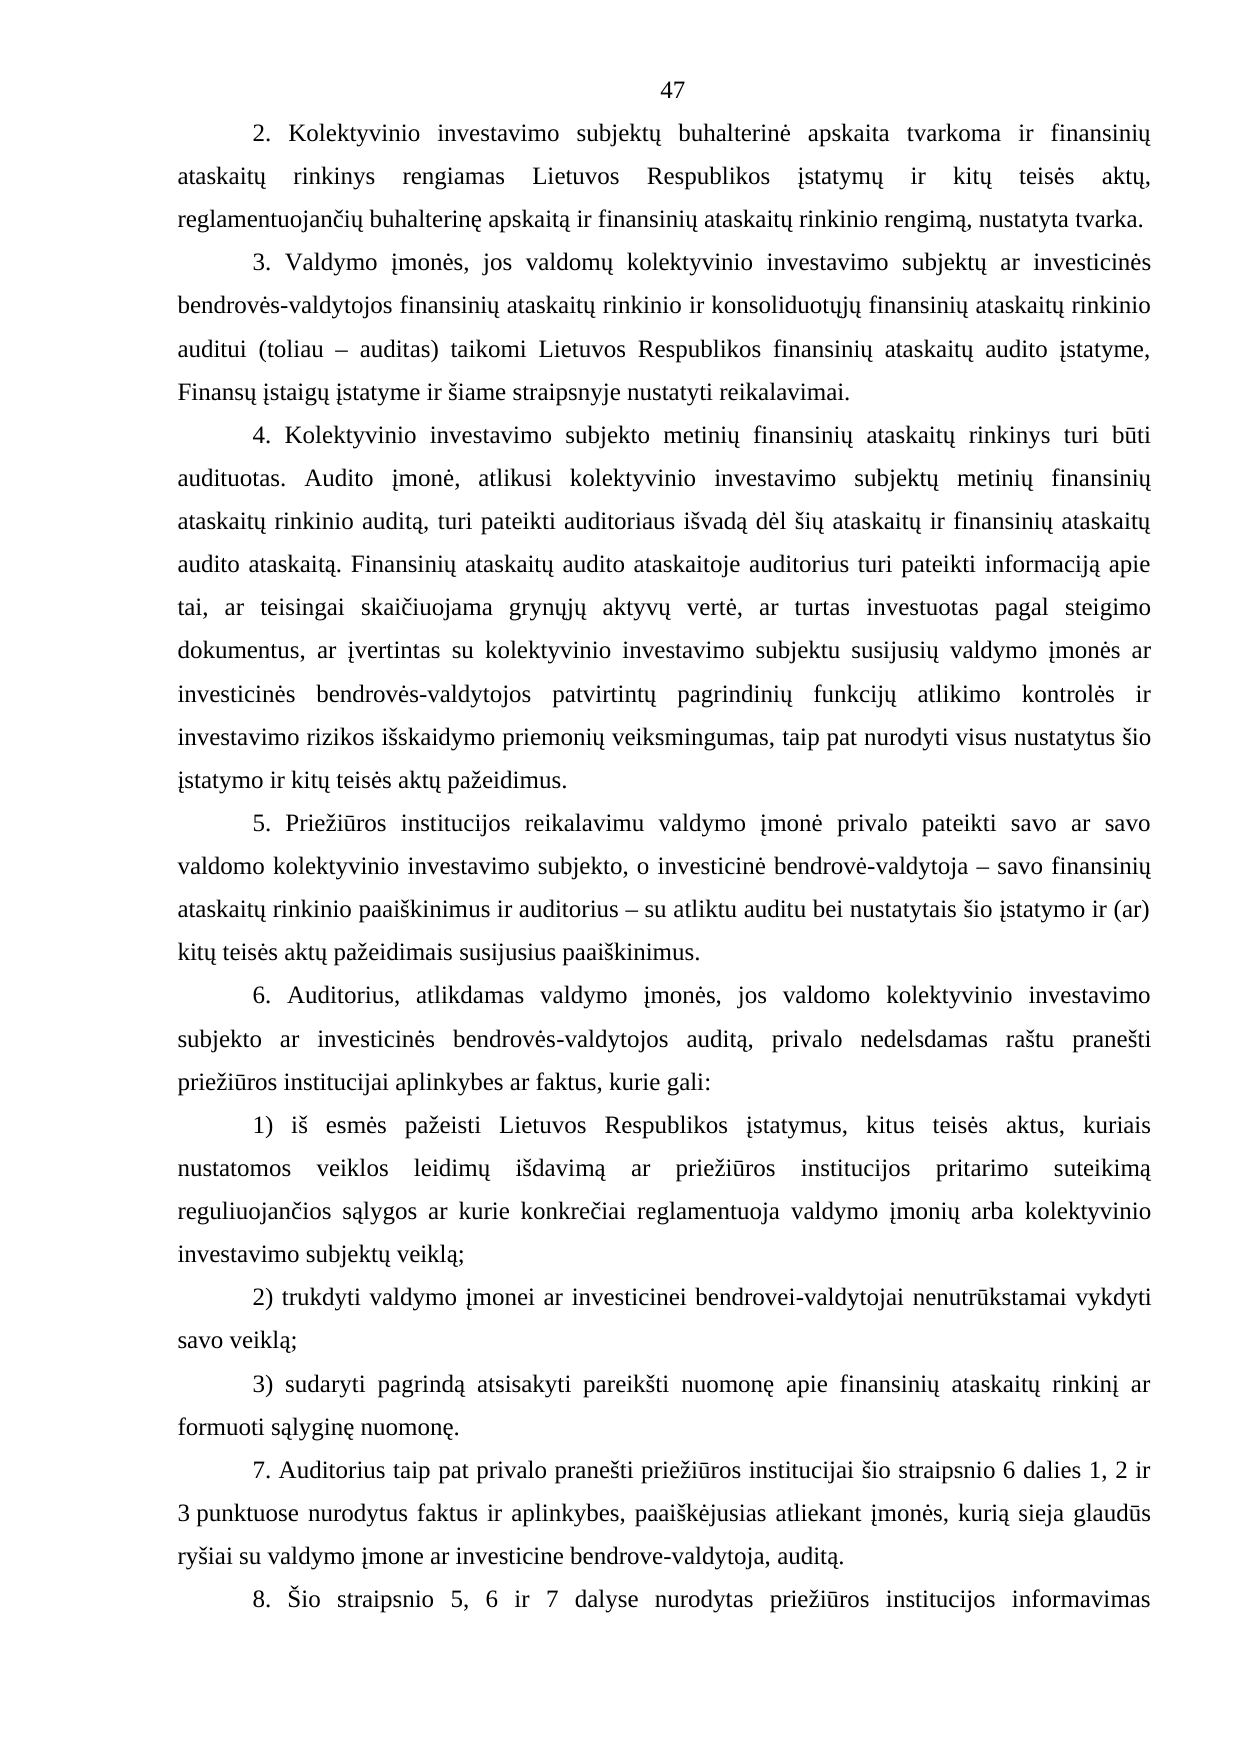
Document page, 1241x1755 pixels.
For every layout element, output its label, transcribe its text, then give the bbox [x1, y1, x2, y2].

text 4. Kolektyvinio investavimo subjekto metinių finansinių ataskaitų rinkinys turi būti audituotas. Audito įmonė, atlikusi kolektyvinio investavimo subjektų metinių finansinių ataskaitų rinkinio auditą, turi pateikti auditoriaus išvadą dėl šių ataskaitų ir finansinių ataskaitų audito ataskaitą. Finansinių ataskaitų audito ataskaitoje auditorius turi pateikti informaciją apie tai, ar teisingai skaičiuojama grynųjų aktyvų vertė, ar turtas investuotas pagal steigimo dokumentus, ar įvertintas su kolektyvinio investavimo subjektu susijusių valdymo įmonės ar investicinės bendrovės-valdytojos patvirtintų pagrindinių funkcijų atlikimo kontrolės ir investavimo rizikos išskaidymo priemonių veiksmingumas, taip pat nurodyti visus nustatytus šio įstatymo ir kitų teisės aktų pažeidimus. [177, 420, 1152, 794]
text 1) iš esmės pažeisti Lietuvos Respublikos įstatymus, kitus teisės aktus, kuriais nustatomos veiklos leidimų išdavimą ar priežiūros institucijos pritarimo suteikimą reguliuojančios sąlygos ar kurie konkrečiai reglamentuoja valdymo įmonių arba kolektyvinio investavimo subjektų veiklą; [177, 1110, 1152, 1268]
text 5. Priežiūros institucijos reikalavimu valdymo įmonė privalo pateikti savo ar savo valdomo kolektyvinio investavimo subjekto, o investicinė bendrovė-valdytoja – savo finansinių ataskaitų rinkinio paaiškinimus ir auditorius – su atliktu auditu bei nustatytais šio įstatymo ir (ar) kitų teisės aktų pažeidimais susijusius paaiškinimus. [177, 808, 1152, 966]
text 3) sudaryti pagrindą atsisakyti pareikšti nuomonę apie finansinių ataskaitų rinkinį ar formuoti sąlyginę nuomonę. [177, 1369, 1152, 1441]
text 3. Valdymo įmonės, jos valdomų kolektyvinio investavimo subjektų ar investicinės bendrovės-valdytojos finansinių ataskaitų rinkinio ir konsoliduotųjų finansinių ataskaitų rinkinio auditui (toliau – auditas) taikomi Lietuvos Respublikos finansinių ataskaitų audito įstatyme, Finansų įstaigų įstatyme ir šiame straipsnyje nustatyti reikalavimai. [177, 247, 1152, 406]
text 6. Auditorius, atlikdamas valdymo įmonės, jos valdomo kolektyvinio investavimo subjekto ar investicinės bendrovės-valdytojos auditą, privalo nedelsdamas raštu pranešti priežiūros institucijai aplinkybes ar faktus, kurie gali: [177, 981, 1152, 1096]
text 2) trukdyti valdymo įmonei ar investicinei bendrovei-valdytojai nenutrūkstamai vykdyti savo veiklą; [177, 1282, 1152, 1354]
text 2. Kolektyvinio investavimo subjektų buhalterinė apskaita tvarkoma ir finansinių ataskaitų rinkinys rengiamas Lietuvos Respublikos įstatymų ir kitų teisės aktų, reglamentuojančių buhalterinę apskaitą ir finansinių ataskaitų rinkinio rengimą, nustatyta tvarka. [177, 118, 1152, 233]
text 8. Šio straipsnio 5, 6 ir 7 dalyse nurodytas priežiūros institucijos informavimas [177, 1584, 1152, 1613]
text 7. Auditorius taip pat privalo pranešti priežiūros institucijai šio straipsnio 6 dalies 1, 2 ir 3 punktuose nurodytus faktus ir aplinkybes, paaiškėjusias atliekant įmonės, kurią sieja glaudūs ryšiai su valdymo įmone ar investicine bendrove-valdytoja, auditą. [177, 1455, 1152, 1570]
